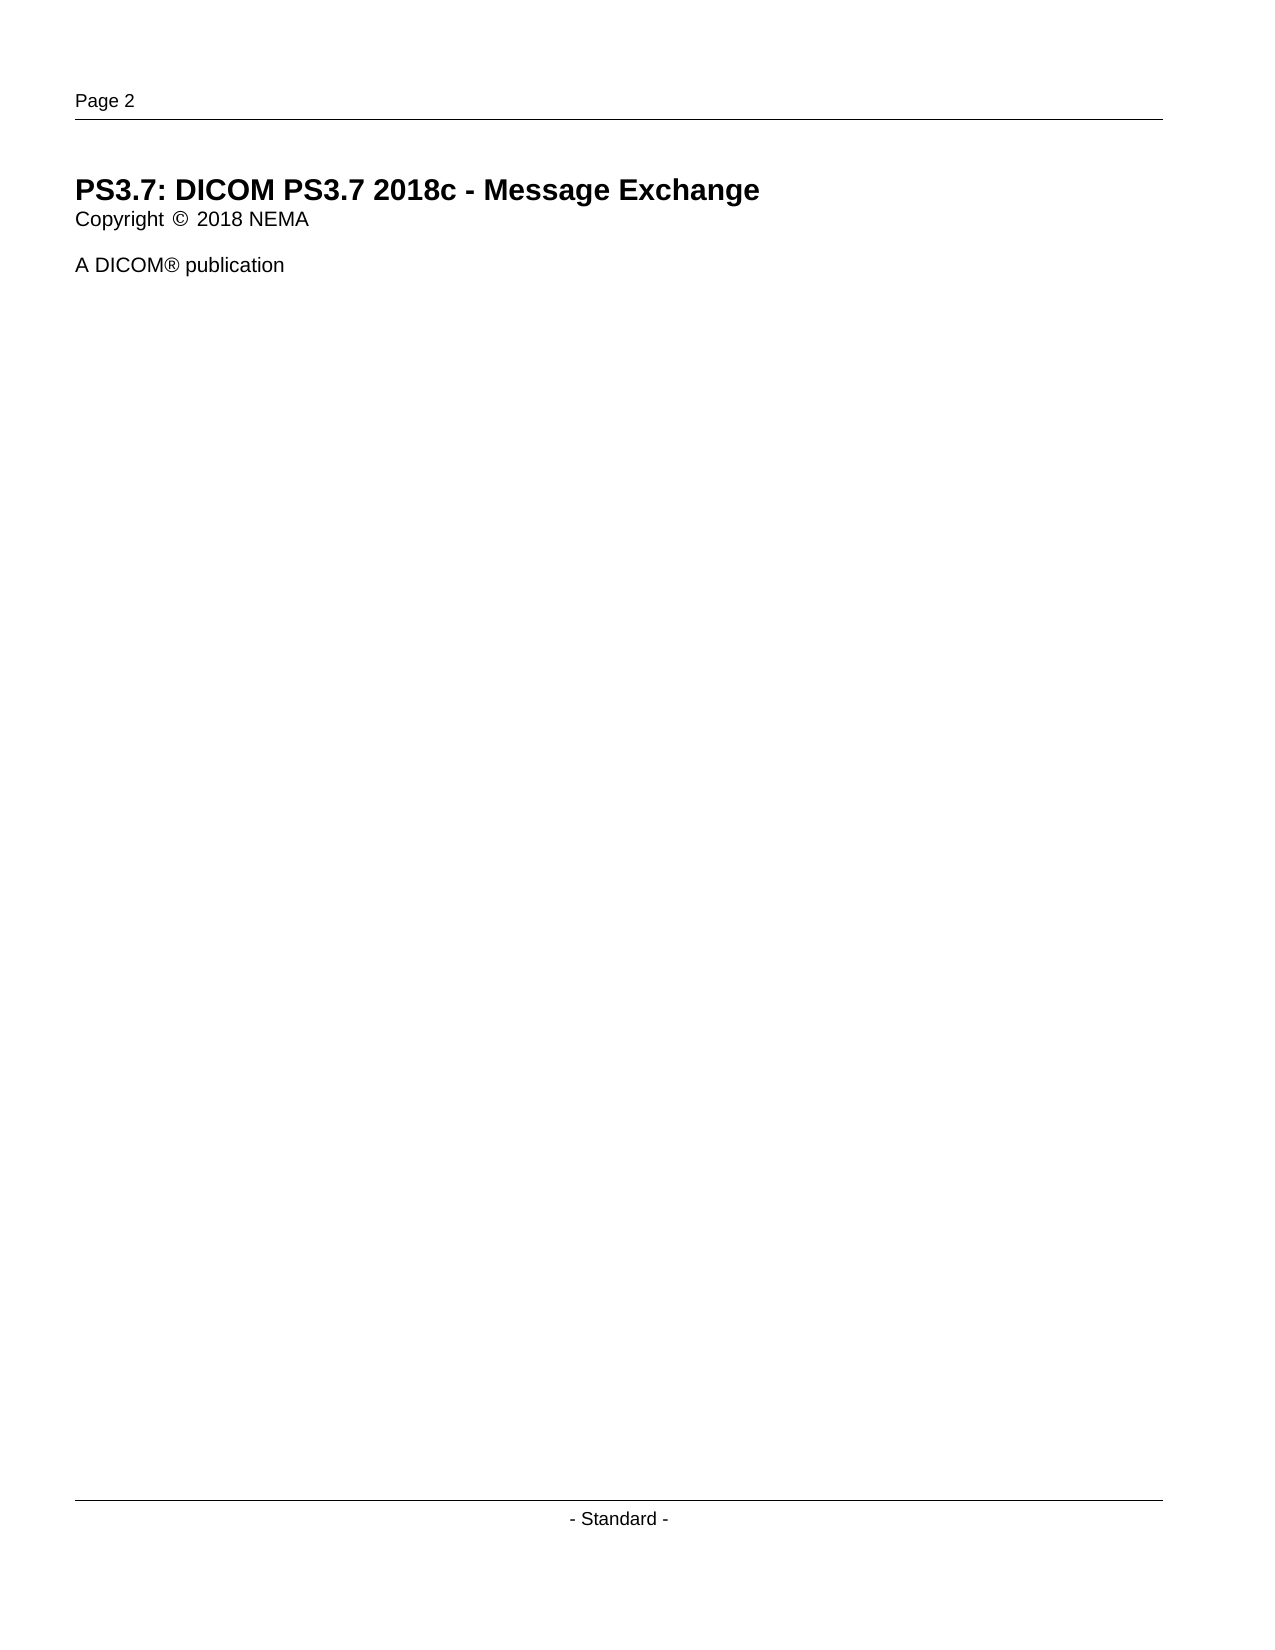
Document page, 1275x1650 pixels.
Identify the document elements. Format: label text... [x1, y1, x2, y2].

text PS3.7: DICOM PS3.7 2018c - Message Exchange [75, 172, 1162, 207]
text A DICOM® publication [75, 252, 1162, 276]
text Copyright © 2018 NEMA [75, 207, 1162, 232]
